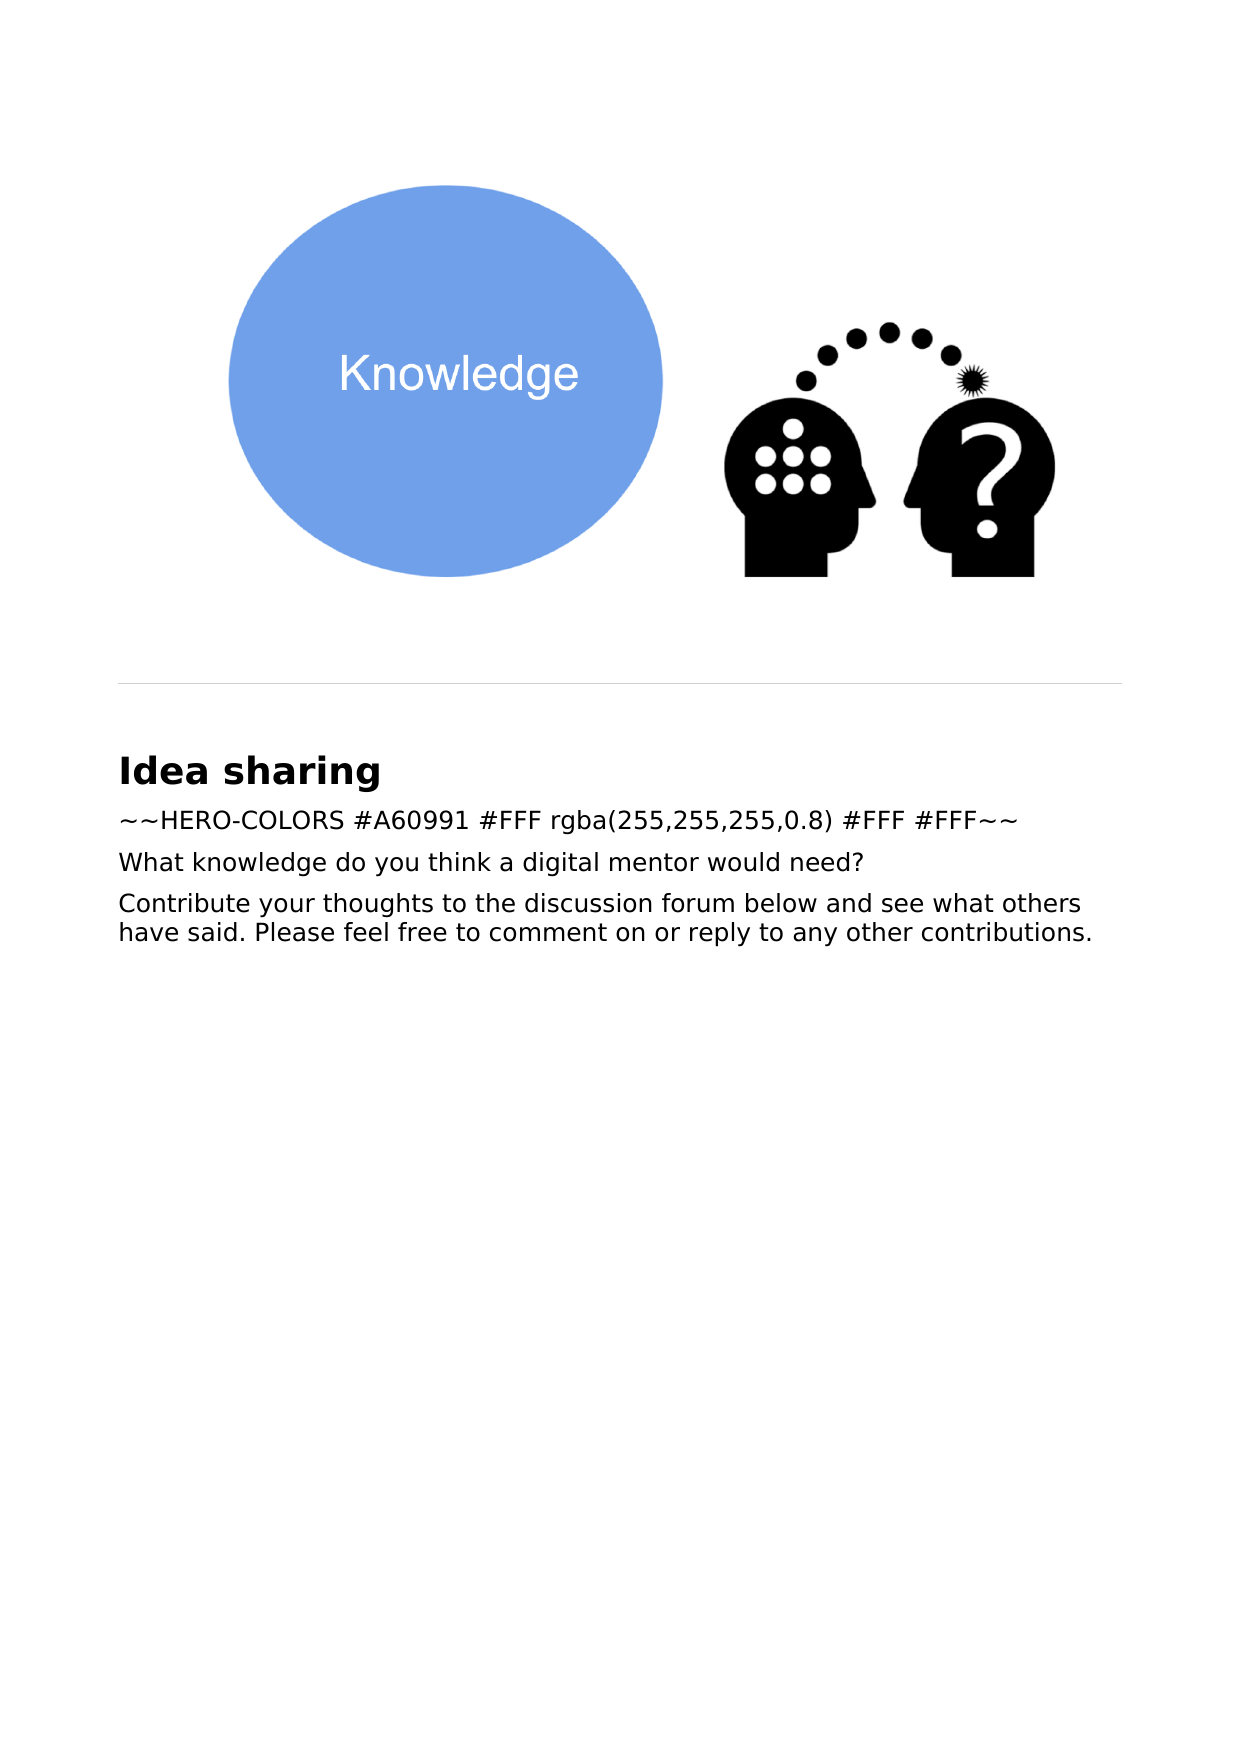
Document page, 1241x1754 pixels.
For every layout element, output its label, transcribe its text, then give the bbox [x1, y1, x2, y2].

subtitle Idea sharing [118, 750, 1122, 794]
text What knowledge do you think a digital mentor would need? [118, 848, 1122, 877]
text ~~HERO-COLORS #A60991 #FFF rgba(255,255,255,0.8) #FFF #FFF~~ [118, 806, 1122, 835]
picture [118, 118, 1123, 684]
text Contribute your thoughts to the discussion forum below and see what others have said. Please feel free to comment on or reply to any other contributions. [118, 889, 1122, 948]
